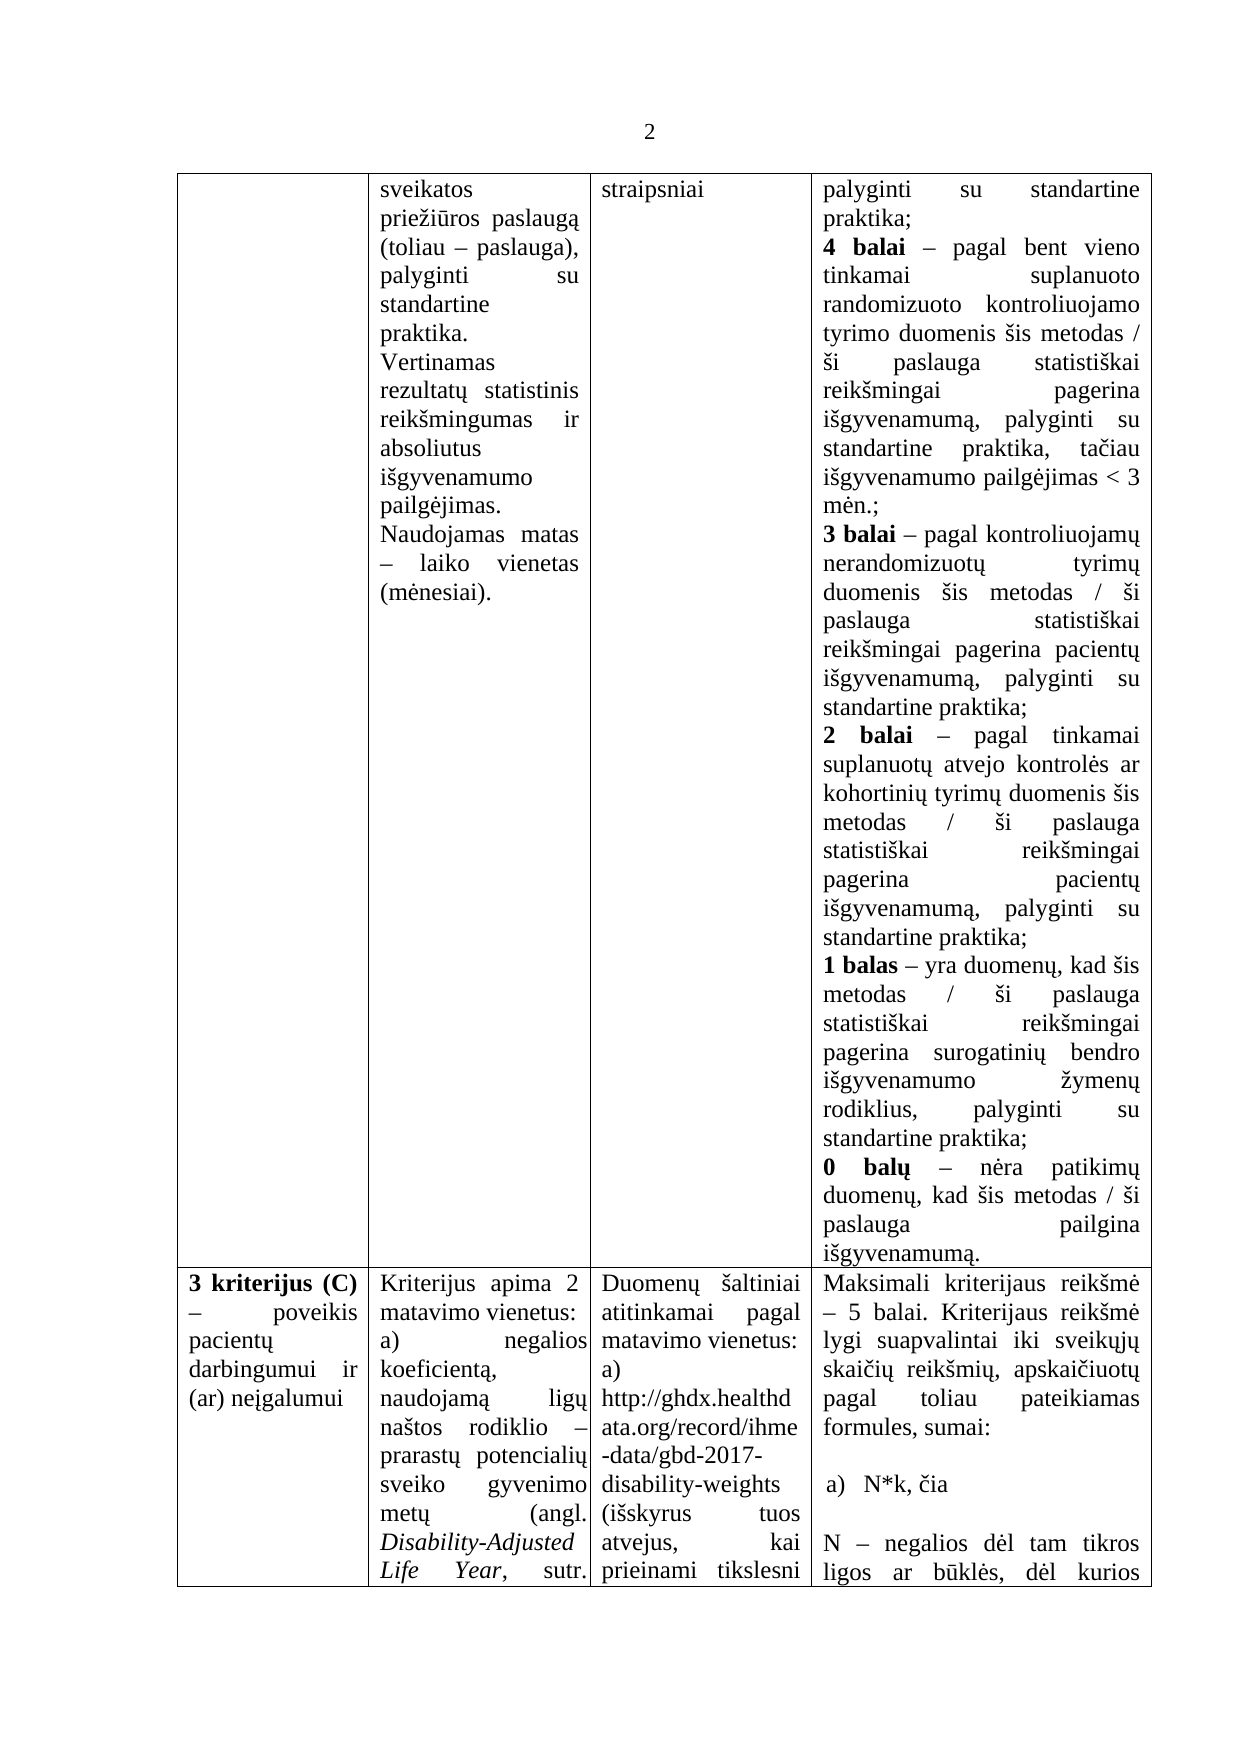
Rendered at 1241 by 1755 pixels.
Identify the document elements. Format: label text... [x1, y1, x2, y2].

table_cell palyginti su standartine praktika; 4 balai – pagal bent vieno tinkamai suplanuoto randomizuoto kontroliuojamo tyrimo duomenis šis metodas / ši paslauga statistiškai reikšmingai pagerina išgyvenamumą, palyginti su standartine praktika, tačiau išgyvenamumo pailgėjimas < 3 mėn.; 3 balai – pagal kontroliuojamų nerandomizuotų tyrimų duomenis šis metodas / ši paslauga statistiškai reikšmingai pagerina pacientų išgyvenamumą, palyginti su standartine praktika; 2 balai – pagal tinkamai suplanuotų atvejo kontrolės ar kohortinių tyrimų duomenis šis metodas / ši paslauga statistiškai reikšmingai pagerina pacientų išgyvenamumą, palyginti su standartine praktika; 1 balas – yra duomenų, kad šis metodas / ši paslauga statistiškai reikšmingai pagerina surogatinių bendro išgyvenamumo žymenų rodiklius, palyginti su standartine praktika; 0 balų – nėra patikimų duomenų, kad šis metodas / ši paslauga pailgina išgyvenamumą. [812, 174, 1151, 1267]
table_cell sveikatos priežiūros paslaugą (toliau – paslauga), palyginti su standartine praktika. Vertinamas rezultatų statistinis reikšmingumas ir absoliutus išgyvenamumo pailgėjimas. Naudojamas matas – laiko vienetas (mėnesiai). [369, 174, 590, 1267]
table_cell Kriterijus apima 2 matavimo vienetus: a) negalios koeficientą, naudojamą ligų naštos rodiklio – prarastų potencialių sveiko gyvenimo metų (angl. Disability-Adjusted Life Year, sutr. [369, 1268, 590, 1586]
table_cell Duomenų šaltiniai atitinkamai pagal matavimo vienetus: a) http://ghdx.healthdata.org/record/ihme-data/gbd-2017-disability-weights (išskyrus tuos atvejus, kai prieinami tikslesni [591, 1268, 811, 1586]
table_cell 3 kriterijus (C) – poveikis pacientų darbingumui ir (ar) neįgalumui [178, 1268, 368, 1586]
table_cell [178, 174, 368, 1267]
table_cell Maksimali kriterijaus reikšmė – 5 balai. Kriterijaus reikšmė lygi suapvalintai iki sveikųjų skaičių reikšmių, apskaičiuotų pagal toliau pateikiamas formules, sumai: a) N*k, čia N – negalios dėl tam tikros ligos ar būklės, dėl kurios [812, 1268, 1151, 1586]
table_cell straipsniai [591, 174, 811, 1267]
